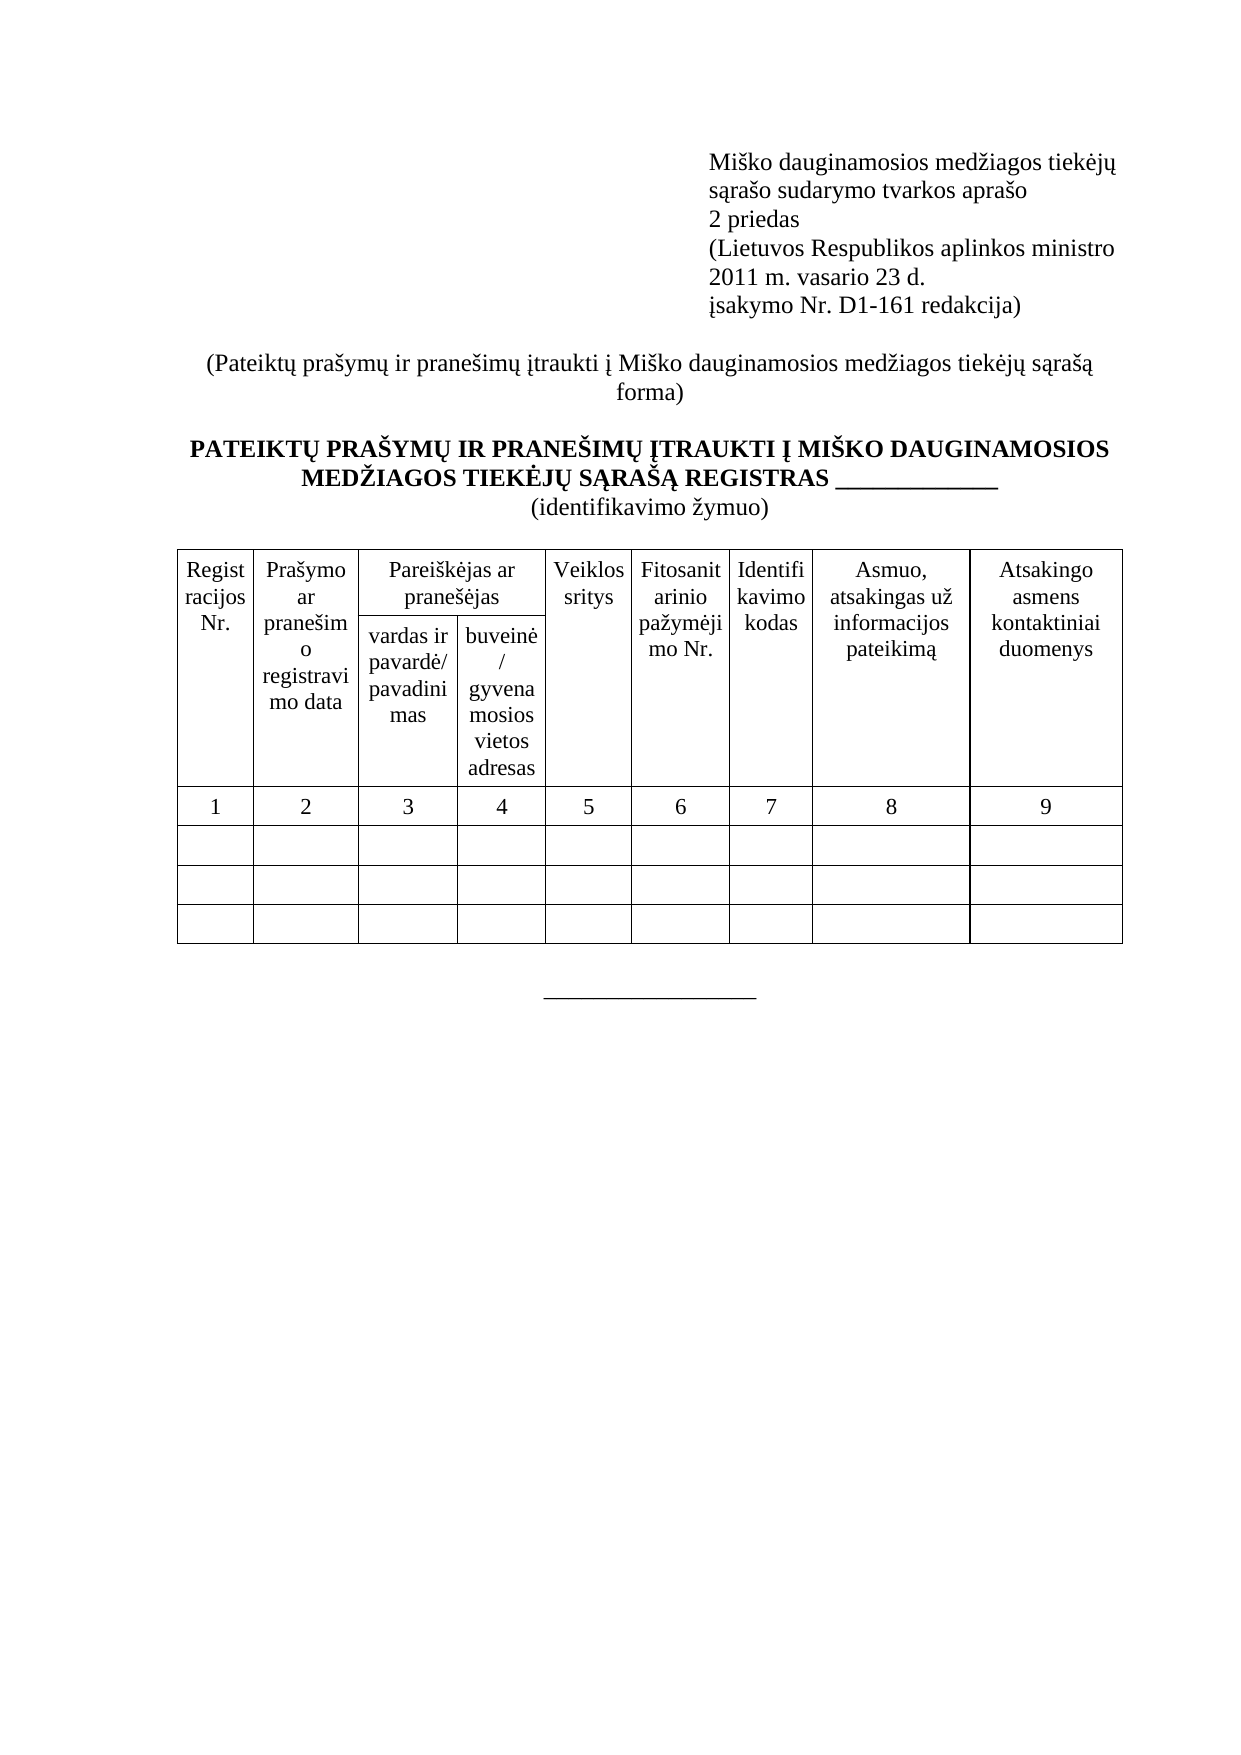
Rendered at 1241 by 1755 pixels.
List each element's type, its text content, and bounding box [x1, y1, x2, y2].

table_cell [254, 866, 358, 904]
table_cell [730, 866, 812, 904]
text 2011 m. vasario 23 d. [177, 262, 1122, 291]
table_cell 5 [546, 787, 631, 825]
table_cell [813, 905, 969, 943]
text (identifikavimo žymuo) [177, 492, 1122, 521]
table_cell [632, 826, 729, 864]
table_cell [971, 826, 1122, 864]
table_header Registracijos Nr. [178, 550, 253, 786]
text _________________ [177, 973, 1122, 1002]
table_cell [178, 905, 253, 943]
text 2 priedas [177, 204, 1122, 233]
table_cell [359, 866, 457, 904]
table_cell [632, 905, 729, 943]
table_cell [813, 826, 969, 864]
table_cell [458, 905, 545, 943]
table_cell [730, 826, 812, 864]
table_header Identifikavimo kodas [730, 550, 812, 786]
table_cell vardas ir pavardė/ pavadinimas [359, 616, 457, 786]
table_cell [458, 826, 545, 864]
table_cell [632, 866, 729, 904]
table_cell 3 [359, 787, 457, 825]
table_cell [359, 905, 457, 943]
table_cell [359, 826, 457, 864]
table_header Veiklos sritys [546, 550, 631, 786]
table_cell 7 [730, 787, 812, 825]
text PATEIKTŲ PRAŠYMŲ ir PRANEŠIMŲ ĮTRAUKTI Į MIŠKO DAUGINAMOSIOS MEDŽIAGOS TIEKĖJŲ SĄRAŠĄ REGISTRAS _____________ [177, 434, 1122, 492]
table_cell 9 [971, 787, 1122, 825]
table_cell [971, 905, 1122, 943]
table_cell 2 [254, 787, 358, 825]
table_cell [546, 826, 631, 864]
table_cell [458, 866, 545, 904]
table_header Fitosanitarinio pažymėjimo Nr. [632, 550, 729, 786]
text Miško dauginamosios medžiagos tiekėjų [177, 147, 1122, 176]
table_cell [178, 866, 253, 904]
table_cell 4 [458, 787, 545, 825]
table_header Asmuo, atsakingas už informacijos pateikimą [813, 550, 969, 786]
table_header Prašymo ar pranešimo registravimo data [254, 550, 358, 786]
text (Lietuvos Respublikos aplinkos ministro [177, 233, 1122, 262]
table_cell [730, 905, 812, 943]
table_header Pareiškėjas ar pranešėjas [359, 550, 545, 615]
table_cell [546, 866, 631, 904]
text (Pateiktų prašymų ir pranešimų įtraukti į Miško dauginamosios medžiagos tiekėjų sąrašą forma) [177, 348, 1122, 406]
table_header Atsakingo asmens kontaktiniai duomenys [971, 550, 1122, 786]
table_cell [813, 866, 969, 904]
table_cell [546, 905, 631, 943]
table_cell 1 [178, 787, 253, 825]
table_cell [971, 866, 1122, 904]
table_cell buveinė/gyvenamosios vietos adresas [458, 616, 545, 786]
table_cell [254, 826, 358, 864]
text sąrašo sudarymo tvarkos aprašo [177, 176, 1122, 204]
table_cell [178, 826, 253, 864]
table_cell [254, 905, 358, 943]
table_cell 6 [632, 787, 729, 825]
table_cell 8 [813, 787, 969, 825]
text įsakymo Nr. D1-161 redakcija) [177, 291, 1122, 319]
